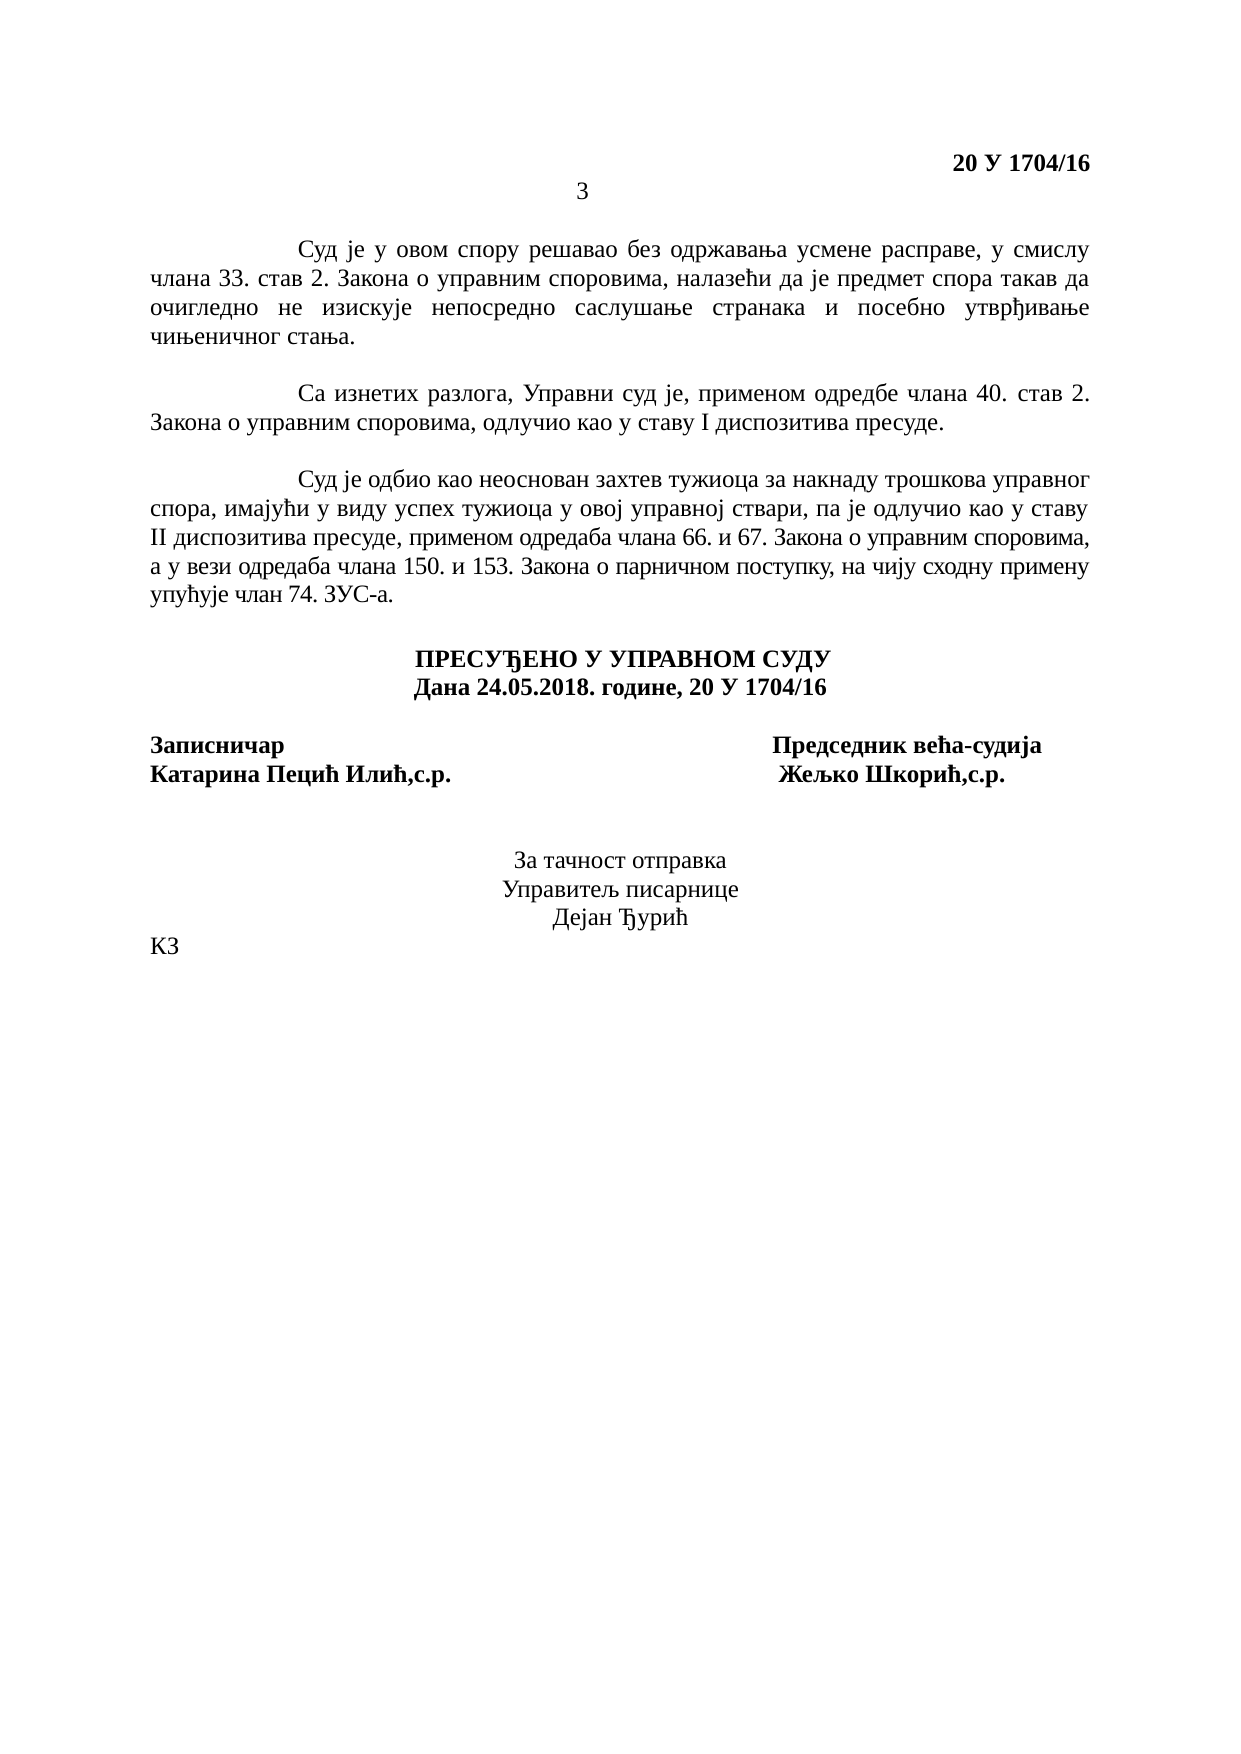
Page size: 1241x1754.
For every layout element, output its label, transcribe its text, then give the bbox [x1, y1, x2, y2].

text Суд је у овом спору решавао без одржавања усмене расправе, у смислу члана 33. став 2. Закона о управним споровима, налазећи да је предмет спора такав да очигледно не изискује непосредно саслушање странака и посебно утврђивање чињеничног стања. [150, 234, 1090, 349]
text Катарина Пецић Илић,с.р. Жељко Шкорић,с.р. [150, 759, 1090, 787]
text За тачност отправка [150, 845, 1090, 874]
text Управитељ писарнице [150, 874, 1090, 902]
text ПРЕСУЂЕНО У УПРАВНОМ СУДУ [150, 644, 1090, 672]
text Записничар Председник већа-судија [150, 730, 1090, 759]
text Дејан Ђурић [150, 902, 1090, 931]
text КЗ [150, 931, 1090, 960]
text Са изнетих разлога, Управни суд је, применом одредбе члана 40. став 2. Закона о управним споровима, одлучио као у ставу I диспозитива пресуде. [150, 378, 1090, 436]
text Дана 24.05.2018. године, 20 У 1704/16 [150, 672, 1090, 701]
text Суд је одбио као неоснован захтев тужиоца за накнаду трошкова управног спора, имајући у виду успех тужиоца у овој управној ствари, па је одлучио као у ставу II диспозитива пресуде, применом одредаба члана 66. и 67. Закона о управним споровима, а у вези одредаба члана 150. и 153. Закона о парничном поступку, на чију сходну примену упућује члан 74. ЗУС-а. [150, 464, 1090, 608]
